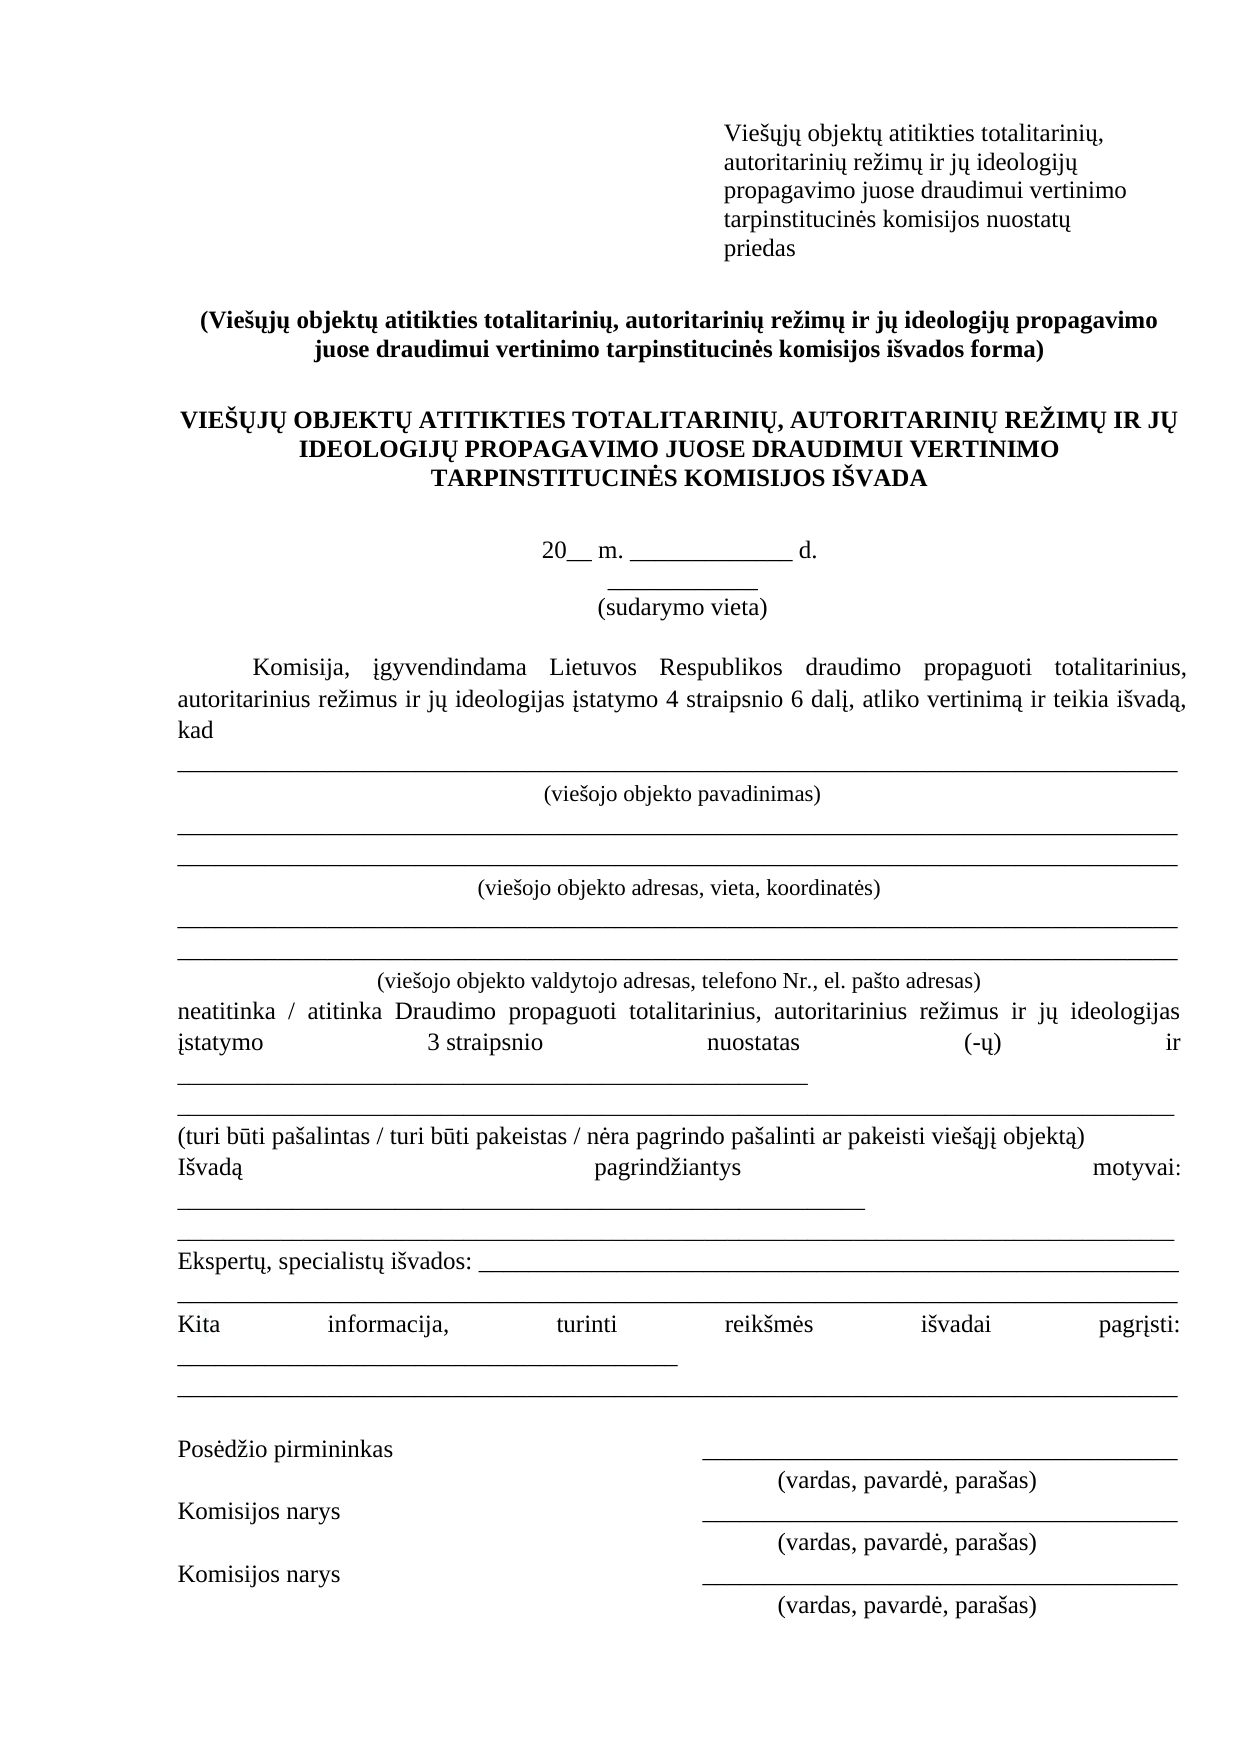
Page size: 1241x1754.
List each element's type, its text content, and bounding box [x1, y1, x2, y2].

text Komisijos narys ______________________________________ [177, 1556, 1181, 1587]
text (Viešųjų objektų atitikties totalitarinių, autoritarinių režimų ir jų ideologijų propagavimo juose draudimui vertinimo tarpinstitucinės komisijos išvados forma) [177, 305, 1181, 362]
text ________________________________________________________________________________ [177, 1369, 1181, 1400]
text autoritarinių režimų ir jų ideologijų [723, 147, 1181, 176]
text (vardas, pavardė, parašas) [177, 1462, 1181, 1494]
text (viešojo objekto valdytojo adresas, telefono Nr., el. pašto adresas) [177, 962, 1181, 994]
text Išvadą pagrindžiantys motyvai: ____________________________________________________________ [177, 1150, 1181, 1212]
text _______________________________________________________________________________________ [177, 1087, 1181, 1119]
text ________________________________________________________________________________ [177, 900, 1181, 931]
text Posėdžio pirmininkas ______________________________________ [177, 1431, 1181, 1462]
text ________________________________________________________________________________ [177, 837, 1181, 869]
text propagavimo juose draudimui vertinimo [723, 176, 1181, 204]
text VIEŠŲJŲ OBJEKTŲ ATITIKTIES TOTALITARINIŲ, AUTORITARINIŲ REŽIMŲ IR JŲ IDEOLOGIJŲ PROPAGAVIMO JUOSE DRAUDIMUI VERTINIMO TARPINSTITUCINĖS KOMISIJOS IŠVADA [177, 406, 1181, 492]
text tarpinstitucinės komisijos nuostatų [723, 204, 1181, 233]
text (viešojo objekto pavadinimas) [177, 775, 1188, 806]
text Komisija, įgyvendindama Lietuvos Respublikos draudimo propaguoti totalitarinius, autoritarinius režimus ir jų ideologijas įstatymo 4 straipsnio 6 dalį, atliko vertinimą ir teikia išvadą, kad [177, 650, 1188, 744]
text (viešojo objekto adresas, vieta, koordinatės) [177, 869, 1181, 900]
text Kita informacija, turinti reikšmės išvadai pagrįsti: ________________________________________ [177, 1306, 1181, 1369]
text 20__ m. _____________ d. [177, 535, 1188, 564]
text (vardas, pavardė, parašas) [177, 1525, 1181, 1556]
text ________________________________________________________________________________ [177, 931, 1181, 962]
text neatitinka / atitinka Draudimo propaguoti totalitarinius, autoritarinius režimus ir jų ideologijas įstatymo 3 straipsnio nuostatas (-ų) ir _______________________________________________________ [177, 994, 1181, 1087]
text (sudarymo vieta) [177, 592, 1188, 621]
text (vardas, pavardė, parašas) [177, 1587, 1181, 1619]
text Komisijos narys ______________________________________ [177, 1494, 1181, 1525]
text ________________________________________________________________________________ [177, 744, 1188, 775]
text ____________ [177, 564, 1188, 592]
text _______________________________________________________________________________________ [177, 1212, 1181, 1244]
text Viešųjų objektų atitikties totalitarinių, [723, 118, 1181, 147]
text ________________________________________________________________________________ [177, 806, 1181, 837]
text (turi būti pašalintas / turi būti pakeistas / nėra pagrindo pašalinti ar pakeisti viešąjį objektą) [177, 1119, 1181, 1150]
text priedas [723, 233, 1181, 262]
text Ekspertų, specialistų išvados: ________________________________________________________ [177, 1244, 1181, 1275]
text ________________________________________________________________________________ [177, 1275, 1181, 1306]
